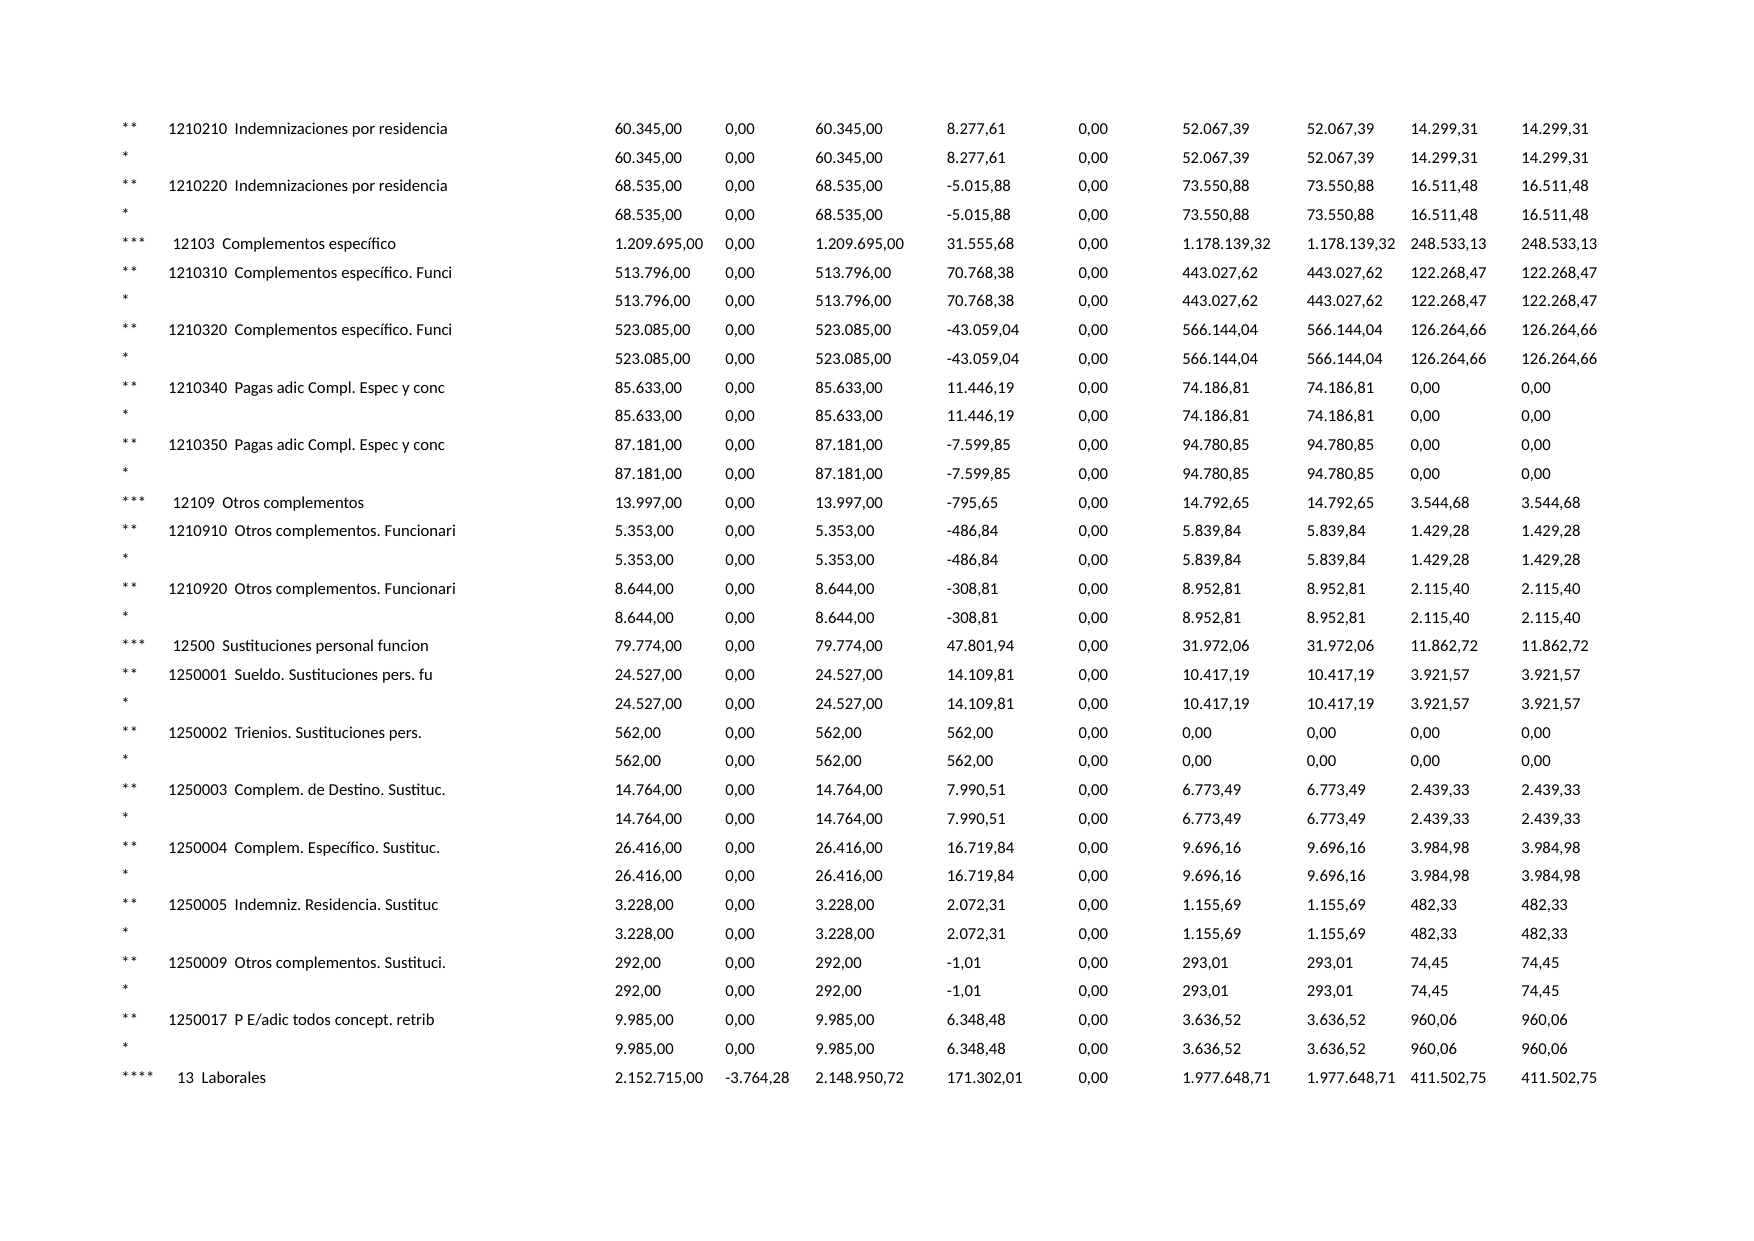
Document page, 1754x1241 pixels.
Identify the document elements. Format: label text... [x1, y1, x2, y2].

table_cell 0,00 [1075, 549, 1179, 578]
table_cell -1,01 [944, 981, 1075, 1009]
table_cell 960,06 [1518, 1009, 1636, 1038]
table_cell 5.839,84 [1179, 521, 1303, 549]
table_cell 122.268,47 [1518, 262, 1636, 291]
table_cell -308,81 [944, 607, 1075, 636]
table_cell 3.544,68 [1407, 492, 1518, 521]
table_cell 94.780,85 [1179, 463, 1303, 492]
table_cell 6.773,49 [1179, 779, 1303, 808]
table_cell 122.268,47 [1407, 291, 1518, 319]
table_cell 3.984,98 [1407, 866, 1518, 894]
table_cell 523.085,00 [611, 319, 722, 348]
table_cell 8.644,00 [611, 607, 722, 636]
table_cell 0,00 [1075, 837, 1179, 866]
table_cell -3.764,28 [722, 1067, 812, 1096]
table_cell 9.696,16 [1179, 866, 1303, 894]
table_cell 523.085,00 [611, 348, 722, 377]
table_cell 87.181,00 [812, 463, 943, 492]
table_cell 0,00 [1179, 722, 1303, 751]
table_cell 2.072,31 [944, 894, 1075, 923]
table_cell 292,00 [812, 981, 943, 1009]
table_cell 6.348,48 [944, 1038, 1075, 1067]
table_cell 0,00 [1075, 779, 1179, 808]
table_cell 70.768,38 [944, 291, 1075, 319]
table_cell 3.984,98 [1407, 837, 1518, 866]
table_cell 0,00 [1075, 866, 1179, 894]
table_cell ** 1210320 Complementos específico. Funci [118, 319, 611, 348]
table_cell 0,00 [722, 981, 812, 1009]
table_cell 0,00 [722, 779, 812, 808]
table_cell 1.178.139,32 [1304, 233, 1407, 262]
table_cell 47.801,94 [944, 636, 1075, 664]
table_cell 16.511,48 [1518, 176, 1636, 204]
table_cell ** 1250002 Trienios. Sustituciones pers. [118, 722, 611, 751]
table_cell 5.839,84 [1179, 549, 1303, 578]
table_cell 0,00 [1518, 722, 1636, 751]
table_cell 26.416,00 [812, 866, 943, 894]
table_cell 31.555,68 [944, 233, 1075, 262]
table_cell 482,33 [1518, 923, 1636, 952]
table_cell 11.862,72 [1407, 636, 1518, 664]
table_cell 8.952,81 [1179, 578, 1303, 607]
table_cell 14.299,31 [1518, 118, 1636, 147]
table_cell 0,00 [1075, 722, 1179, 751]
table_cell 52.067,39 [1179, 118, 1303, 147]
table_cell 0,00 [722, 549, 812, 578]
table_cell 14.299,31 [1518, 147, 1636, 176]
table_cell * [118, 291, 611, 319]
table_cell 1.429,28 [1518, 521, 1636, 549]
table_cell 9.696,16 [1179, 837, 1303, 866]
table_cell 60.345,00 [812, 147, 943, 176]
table_cell 0,00 [1075, 434, 1179, 463]
table_cell 9.985,00 [611, 1009, 722, 1038]
table_cell ** 1210340 Pagas adic Compl. Espec y conc [118, 377, 611, 406]
table_cell 3.544,68 [1518, 492, 1636, 521]
table_cell -43.059,04 [944, 348, 1075, 377]
table_cell 2.115,40 [1518, 607, 1636, 636]
table_cell 171.302,01 [944, 1067, 1075, 1096]
table_cell 122.268,47 [1518, 291, 1636, 319]
table_cell 14.764,00 [611, 808, 722, 837]
table_cell 562,00 [812, 722, 943, 751]
table_cell 562,00 [611, 751, 722, 779]
table_cell 6.348,48 [944, 1009, 1075, 1038]
table_cell 523.085,00 [812, 348, 943, 377]
table_cell 0,00 [1075, 664, 1179, 693]
table_cell 2.148.950,72 [812, 1067, 943, 1096]
table_cell -7.599,85 [944, 463, 1075, 492]
table_cell 73.550,88 [1179, 204, 1303, 233]
table_cell 513.796,00 [812, 262, 943, 291]
table_cell 31.972,06 [1179, 636, 1303, 664]
table_cell 482,33 [1407, 923, 1518, 952]
table_cell 7.990,51 [944, 779, 1075, 808]
table_cell ** 1210220 Indemnizaciones por residencia [118, 176, 611, 204]
table_cell * [118, 348, 611, 377]
table_cell 5.839,84 [1304, 521, 1407, 549]
table_cell 482,33 [1407, 894, 1518, 923]
table_cell 52.067,39 [1304, 118, 1407, 147]
table_cell 87.181,00 [611, 434, 722, 463]
table_cell 24.527,00 [812, 664, 943, 693]
table_cell 8.952,81 [1304, 607, 1407, 636]
table_cell 0,00 [1075, 607, 1179, 636]
table_cell 9.985,00 [812, 1009, 943, 1038]
table_cell 566.144,04 [1304, 348, 1407, 377]
table_cell 0,00 [722, 291, 812, 319]
table_cell -5.015,88 [944, 204, 1075, 233]
table_cell 9.985,00 [611, 1038, 722, 1067]
table_cell 0,00 [1075, 1009, 1179, 1038]
table_cell 0,00 [722, 176, 812, 204]
table_cell ** 1210910 Otros complementos. Funcionari [118, 521, 611, 549]
table_cell 411.502,75 [1518, 1067, 1636, 1096]
table_cell 3.228,00 [611, 894, 722, 923]
table_cell 0,00 [1075, 262, 1179, 291]
table_cell 14.764,00 [812, 808, 943, 837]
table_cell 0,00 [1304, 751, 1407, 779]
table_cell 562,00 [812, 751, 943, 779]
table_cell 1.209.695,00 [812, 233, 943, 262]
table_cell 960,06 [1407, 1038, 1518, 1067]
table_cell -795,65 [944, 492, 1075, 521]
table_cell 2.439,33 [1518, 779, 1636, 808]
table_cell 0,00 [722, 1009, 812, 1038]
table_cell 248.533,13 [1407, 233, 1518, 262]
table_cell 1.209.695,00 [611, 233, 722, 262]
table_cell 3.921,57 [1407, 693, 1518, 722]
table_cell 5.353,00 [812, 521, 943, 549]
table_cell * [118, 751, 611, 779]
table_cell 566.144,04 [1304, 319, 1407, 348]
table_cell -43.059,04 [944, 319, 1075, 348]
table_cell 26.416,00 [611, 837, 722, 866]
table_cell 10.417,19 [1179, 693, 1303, 722]
table_cell 14.792,65 [1304, 492, 1407, 521]
table_cell ** 1210310 Complementos específico. Funci [118, 262, 611, 291]
table_cell 85.633,00 [812, 377, 943, 406]
table_cell 443.027,62 [1304, 291, 1407, 319]
table_cell 0,00 [1518, 751, 1636, 779]
table_cell 85.633,00 [812, 406, 943, 434]
table_cell 7.990,51 [944, 808, 1075, 837]
table_cell 94.780,85 [1179, 434, 1303, 463]
table_cell * [118, 808, 611, 837]
table_cell 10.417,19 [1304, 693, 1407, 722]
table_cell * [118, 549, 611, 578]
table_cell 293,01 [1304, 952, 1407, 981]
table_cell 0,00 [1518, 377, 1636, 406]
table_cell 26.416,00 [611, 866, 722, 894]
table_cell 0,00 [1407, 377, 1518, 406]
table_cell ** 1250005 Indemniz. Residencia. Sustituc [118, 894, 611, 923]
table_cell 79.774,00 [611, 636, 722, 664]
table_cell * [118, 204, 611, 233]
table_cell 6.773,49 [1304, 808, 1407, 837]
table_cell 513.796,00 [611, 262, 722, 291]
table_cell 126.264,66 [1407, 348, 1518, 377]
table_cell 94.780,85 [1304, 463, 1407, 492]
table_cell 14.109,81 [944, 664, 1075, 693]
table_cell 122.268,47 [1407, 262, 1518, 291]
table_cell 0,00 [1407, 751, 1518, 779]
table_cell 126.264,66 [1518, 319, 1636, 348]
table_cell 0,00 [722, 521, 812, 549]
table_cell 74,45 [1407, 952, 1518, 981]
table_cell 31.972,06 [1304, 636, 1407, 664]
table_cell 60.345,00 [611, 147, 722, 176]
table_cell 1.977.648,71 [1304, 1067, 1407, 1096]
table_cell 74,45 [1407, 981, 1518, 1009]
table_cell 10.417,19 [1179, 664, 1303, 693]
table_cell 3.228,00 [812, 923, 943, 952]
table_cell 52.067,39 [1304, 147, 1407, 176]
table_cell 0,00 [722, 837, 812, 866]
table_cell 523.085,00 [812, 319, 943, 348]
table_cell 126.264,66 [1407, 319, 1518, 348]
table_cell 0,00 [722, 147, 812, 176]
table_cell 16.719,84 [944, 866, 1075, 894]
table_cell 0,00 [722, 664, 812, 693]
table_cell 3.228,00 [812, 894, 943, 923]
table_cell ** 1210920 Otros complementos. Funcionari [118, 578, 611, 607]
table_cell 8.952,81 [1179, 607, 1303, 636]
table_cell 566.144,04 [1179, 348, 1303, 377]
table_cell 70.768,38 [944, 262, 1075, 291]
table_cell * [118, 981, 611, 1009]
table_cell 8.644,00 [611, 578, 722, 607]
table_cell 3.636,52 [1179, 1009, 1303, 1038]
table_cell * [118, 693, 611, 722]
table_cell * [118, 923, 611, 952]
table_cell 0,00 [722, 377, 812, 406]
table_cell 443.027,62 [1179, 291, 1303, 319]
table_cell * [118, 463, 611, 492]
table_cell 411.502,75 [1407, 1067, 1518, 1096]
table_cell 8.277,61 [944, 118, 1075, 147]
table_cell 1.977.648,71 [1179, 1067, 1303, 1096]
table_cell 3.921,57 [1407, 664, 1518, 693]
table_cell 74,45 [1518, 981, 1636, 1009]
table_cell 2.072,31 [944, 923, 1075, 952]
table_cell 0,00 [1075, 176, 1179, 204]
table_cell 16.511,48 [1407, 204, 1518, 233]
table_cell 87.181,00 [611, 463, 722, 492]
table_cell 3.984,98 [1518, 837, 1636, 866]
table_cell 0,00 [1407, 463, 1518, 492]
table_cell -7.599,85 [944, 434, 1075, 463]
table_cell 0,00 [722, 722, 812, 751]
table_cell 0,00 [722, 607, 812, 636]
table_cell 0,00 [722, 406, 812, 434]
table_cell 2.439,33 [1518, 808, 1636, 837]
table_cell 562,00 [944, 751, 1075, 779]
table_cell 8.644,00 [812, 607, 943, 636]
table_cell 5.353,00 [812, 549, 943, 578]
table_cell 0,00 [722, 434, 812, 463]
table_cell 8.644,00 [812, 578, 943, 607]
table_cell 293,01 [1179, 952, 1303, 981]
table_cell ** 1210210 Indemnizaciones por residencia [118, 118, 611, 147]
table_cell 0,00 [1304, 722, 1407, 751]
table_cell 0,00 [1075, 147, 1179, 176]
table_cell 68.535,00 [812, 176, 943, 204]
table_cell 0,00 [722, 693, 812, 722]
table_cell 1.155,69 [1304, 923, 1407, 952]
table_cell 68.535,00 [812, 204, 943, 233]
table_cell 74,45 [1518, 952, 1636, 981]
table_cell 0,00 [1075, 751, 1179, 779]
table_cell 0,00 [1075, 1067, 1179, 1096]
table_cell 14.764,00 [611, 779, 722, 808]
table_cell 85.633,00 [611, 406, 722, 434]
table_cell *** 12103 Complementos específico [118, 233, 611, 262]
table_cell 60.345,00 [812, 118, 943, 147]
table_cell 24.527,00 [812, 693, 943, 722]
table_cell 0,00 [1075, 894, 1179, 923]
table_cell 443.027,62 [1179, 262, 1303, 291]
table_cell 293,01 [1179, 981, 1303, 1009]
table_cell 9.985,00 [812, 1038, 943, 1067]
table_cell 0,00 [1075, 492, 1179, 521]
table_cell 10.417,19 [1304, 664, 1407, 693]
table_cell 24.527,00 [611, 664, 722, 693]
table_cell 0,00 [722, 319, 812, 348]
table_cell 482,33 [1518, 894, 1636, 923]
table_cell 0,00 [722, 808, 812, 837]
table_cell 79.774,00 [812, 636, 943, 664]
table_cell 14.764,00 [812, 779, 943, 808]
table_cell ** 1250017 P E/adic todos concept. retrib [118, 1009, 611, 1038]
table_cell -308,81 [944, 578, 1075, 607]
table_cell 68.535,00 [611, 176, 722, 204]
table_cell 74.186,81 [1304, 377, 1407, 406]
table_cell 26.416,00 [812, 837, 943, 866]
table_cell 513.796,00 [611, 291, 722, 319]
table_cell 73.550,88 [1179, 176, 1303, 204]
table_cell -486,84 [944, 549, 1075, 578]
table_cell 0,00 [722, 578, 812, 607]
table_cell * [118, 406, 611, 434]
table_cell 0,00 [722, 262, 812, 291]
table_cell 126.264,66 [1518, 348, 1636, 377]
table_cell 0,00 [722, 866, 812, 894]
table_cell 60.345,00 [611, 118, 722, 147]
table_cell ** 1250003 Complem. de Destino. Sustituc. [118, 779, 611, 808]
table_cell 85.633,00 [611, 377, 722, 406]
table_cell 74.186,81 [1179, 406, 1303, 434]
table_cell 5.353,00 [611, 549, 722, 578]
table_cell 16.719,84 [944, 837, 1075, 866]
table_cell 0,00 [1075, 291, 1179, 319]
table_cell 0,00 [1518, 406, 1636, 434]
table_cell 0,00 [1075, 377, 1179, 406]
table_cell 3.636,52 [1304, 1009, 1407, 1038]
table_cell 960,06 [1407, 1009, 1518, 1038]
table_cell 94.780,85 [1304, 434, 1407, 463]
table_cell 0,00 [1518, 434, 1636, 463]
table_cell *** 12109 Otros complementos [118, 492, 611, 521]
table_cell 5.839,84 [1304, 549, 1407, 578]
table_cell 1.429,28 [1407, 521, 1518, 549]
table_cell 0,00 [1075, 952, 1179, 981]
table_cell 0,00 [1075, 1038, 1179, 1067]
table_cell 1.178.139,32 [1179, 233, 1303, 262]
table_cell -486,84 [944, 521, 1075, 549]
table_cell 52.067,39 [1179, 147, 1303, 176]
table_cell * [118, 1038, 611, 1067]
table_cell 3.636,52 [1304, 1038, 1407, 1067]
table_cell 14.299,31 [1407, 147, 1518, 176]
table_cell 2.439,33 [1407, 779, 1518, 808]
table_cell 0,00 [1075, 808, 1179, 837]
table_cell 16.511,48 [1407, 176, 1518, 204]
table_cell 24.527,00 [611, 693, 722, 722]
table_cell 0,00 [722, 1038, 812, 1067]
table_cell -5.015,88 [944, 176, 1075, 204]
table_cell 2.115,40 [1407, 578, 1518, 607]
table_cell 1.155,69 [1179, 894, 1303, 923]
table_cell 0,00 [1075, 693, 1179, 722]
table_cell 0,00 [722, 923, 812, 952]
table_cell 3.228,00 [611, 923, 722, 952]
table_cell 0,00 [1407, 406, 1518, 434]
table_cell 293,01 [1304, 981, 1407, 1009]
table_cell 6.773,49 [1304, 779, 1407, 808]
table_cell -1,01 [944, 952, 1075, 981]
table_cell 248.533,13 [1518, 233, 1636, 262]
table_cell 2.152.715,00 [611, 1067, 722, 1096]
table_cell ** 1210350 Pagas adic Compl. Espec y conc [118, 434, 611, 463]
table_cell 73.550,88 [1304, 204, 1407, 233]
table_cell 292,00 [611, 981, 722, 1009]
table_cell 0,00 [722, 233, 812, 262]
table_cell 0,00 [1075, 118, 1179, 147]
table_cell 13.997,00 [611, 492, 722, 521]
table_cell 0,00 [1518, 463, 1636, 492]
table_cell 960,06 [1518, 1038, 1636, 1067]
table_cell 0,00 [1407, 722, 1518, 751]
table_cell ** 1250001 Sueldo. Sustituciones pers. fu [118, 664, 611, 693]
table_cell 74.186,81 [1304, 406, 1407, 434]
table_cell 0,00 [1075, 319, 1179, 348]
table_cell 0,00 [1075, 204, 1179, 233]
table_cell 11.446,19 [944, 377, 1075, 406]
table_cell 292,00 [812, 952, 943, 981]
table_cell * [118, 147, 611, 176]
table_cell 1.155,69 [1304, 894, 1407, 923]
table_cell 0,00 [1179, 751, 1303, 779]
table_cell 0,00 [722, 751, 812, 779]
table_cell 292,00 [611, 952, 722, 981]
table_cell 562,00 [611, 722, 722, 751]
table_cell 0,00 [1075, 406, 1179, 434]
table_cell **** 13 Laborales [118, 1067, 611, 1096]
table_cell 13.997,00 [812, 492, 943, 521]
table_cell *** 12500 Sustituciones personal funcion [118, 636, 611, 664]
table_cell 3.921,57 [1518, 664, 1636, 693]
table_cell 2.115,40 [1518, 578, 1636, 607]
table_cell 11.446,19 [944, 406, 1075, 434]
table_cell 2.115,40 [1407, 607, 1518, 636]
table_cell 0,00 [1075, 981, 1179, 1009]
table_cell 443.027,62 [1304, 262, 1407, 291]
table_cell 9.696,16 [1304, 866, 1407, 894]
table_cell 0,00 [1075, 578, 1179, 607]
table_cell 73.550,88 [1304, 176, 1407, 204]
table_cell 16.511,48 [1518, 204, 1636, 233]
table_cell 0,00 [1075, 463, 1179, 492]
table_cell 2.439,33 [1407, 808, 1518, 837]
table_cell 0,00 [1407, 434, 1518, 463]
table_cell 3.921,57 [1518, 693, 1636, 722]
table_cell 0,00 [722, 636, 812, 664]
table_cell 9.696,16 [1304, 837, 1407, 866]
table_cell 68.535,00 [611, 204, 722, 233]
table_cell 3.984,98 [1518, 866, 1636, 894]
table_cell 566.144,04 [1179, 319, 1303, 348]
table_cell 0,00 [1075, 521, 1179, 549]
table_cell * [118, 866, 611, 894]
table_cell 5.353,00 [611, 521, 722, 549]
table_cell 0,00 [1075, 233, 1179, 262]
table_cell 1.429,28 [1407, 549, 1518, 578]
table_cell 1.155,69 [1179, 923, 1303, 952]
table_cell 0,00 [722, 952, 812, 981]
table_cell 11.862,72 [1518, 636, 1636, 664]
table_cell 513.796,00 [812, 291, 943, 319]
table_cell 0,00 [722, 894, 812, 923]
table_cell 87.181,00 [812, 434, 943, 463]
table_cell 14.299,31 [1407, 118, 1518, 147]
table_cell ** 1250004 Complem. Específico. Sustituc. [118, 837, 611, 866]
table_cell 3.636,52 [1179, 1038, 1303, 1067]
table_cell 8.277,61 [944, 147, 1075, 176]
table_cell 1.429,28 [1518, 549, 1636, 578]
table_cell 0,00 [1075, 923, 1179, 952]
table_cell 0,00 [722, 118, 812, 147]
table_cell ** 1250009 Otros complementos. Sustituci. [118, 952, 611, 981]
table_cell 0,00 [722, 348, 812, 377]
table_cell 74.186,81 [1179, 377, 1303, 406]
table_cell 8.952,81 [1304, 578, 1407, 607]
table_cell 0,00 [722, 492, 812, 521]
table_cell 14.109,81 [944, 693, 1075, 722]
table_cell 14.792,65 [1179, 492, 1303, 521]
table_cell 0,00 [722, 204, 812, 233]
table_cell 562,00 [944, 722, 1075, 751]
table_cell 0,00 [1075, 348, 1179, 377]
table_cell 0,00 [722, 463, 812, 492]
table_cell * [118, 607, 611, 636]
table_cell 6.773,49 [1179, 808, 1303, 837]
table_cell 0,00 [1075, 636, 1179, 664]
